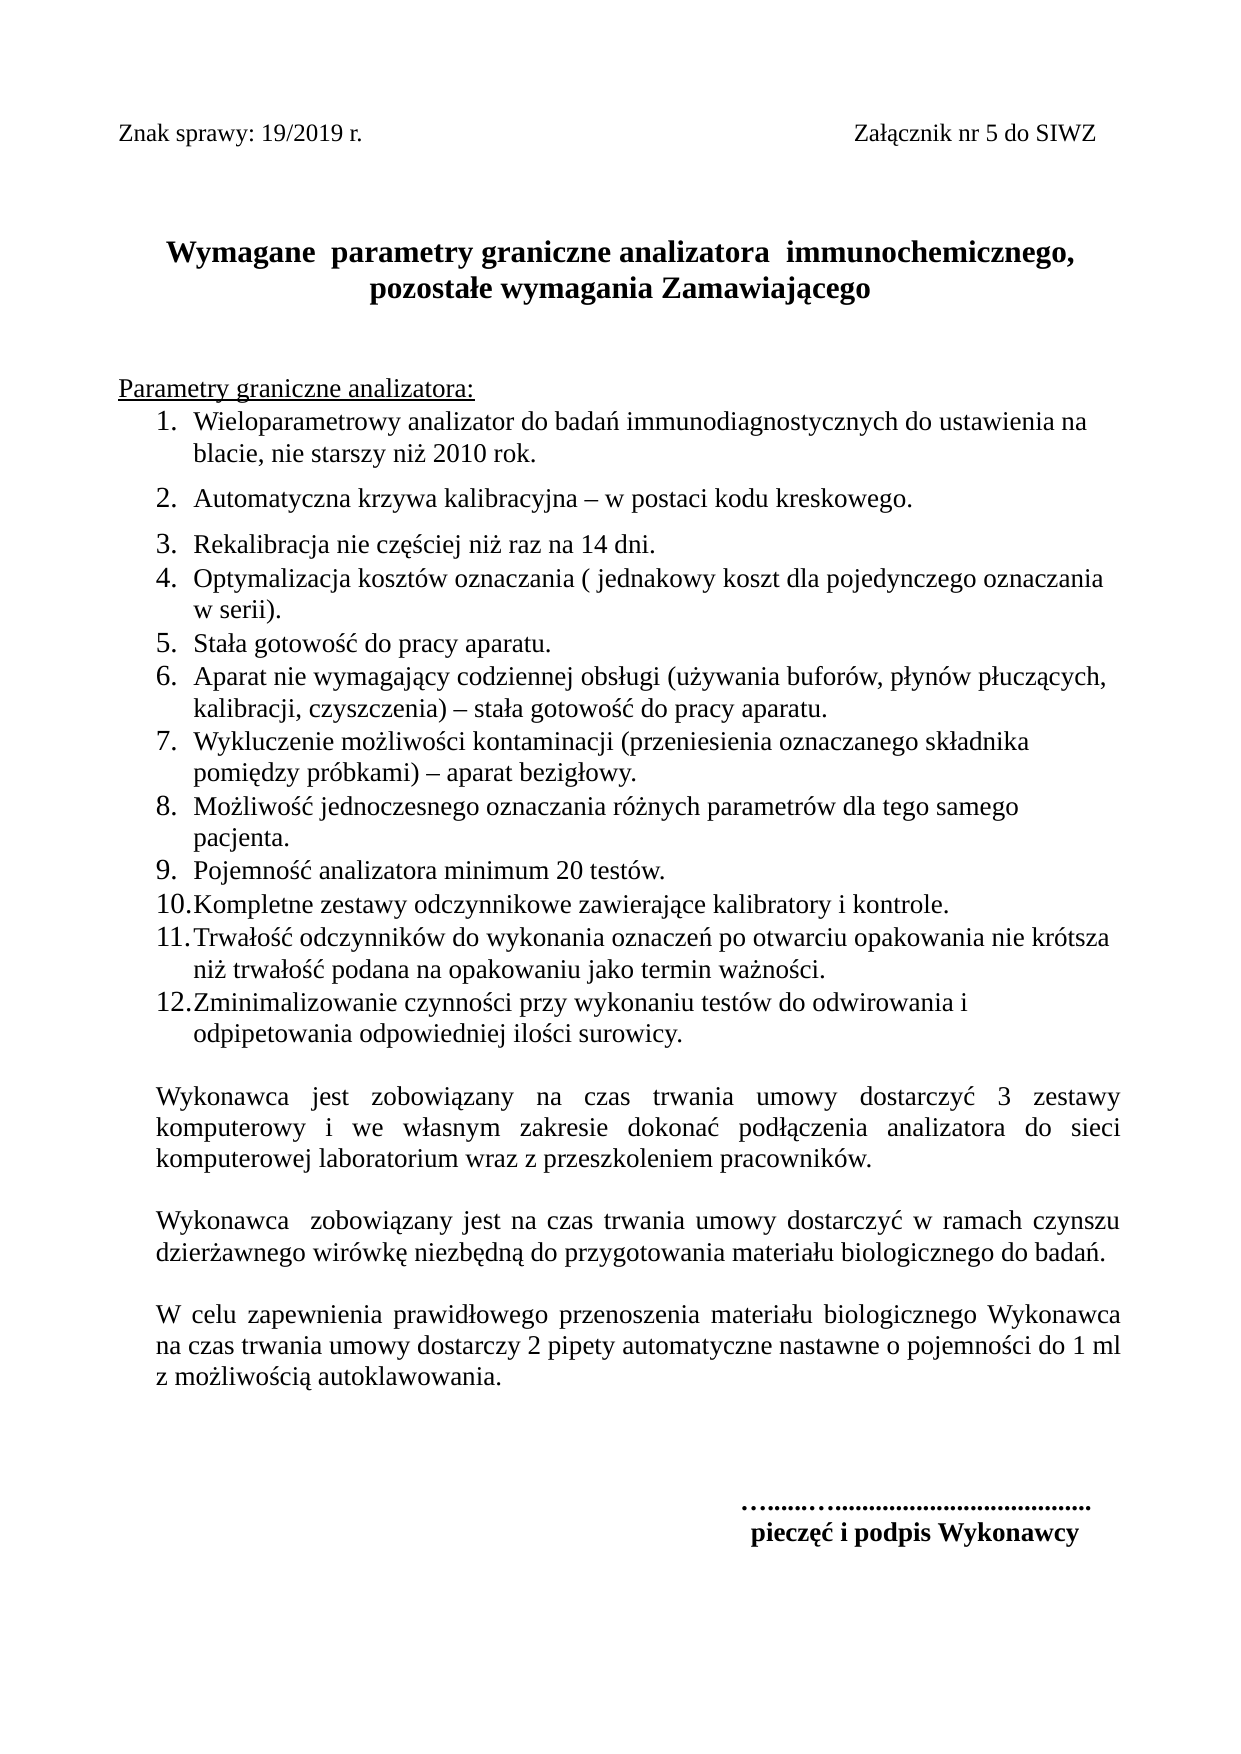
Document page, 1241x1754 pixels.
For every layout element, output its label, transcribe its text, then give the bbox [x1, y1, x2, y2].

list Optymalizacja kosztów oznaczania ( jednakowy koszt dla pojedynczego oznaczania w serii). [156, 560, 1122, 625]
text pieczęć i podpis Wykonawcy [156, 1516, 1122, 1547]
list Wykluczenie możliwości kontaminacji (przeniesienia oznaczanego składnika pomiędzy próbkami) – aparat bezigłowy. [156, 723, 1122, 788]
text Parametry graniczne analizatora: [118, 372, 1122, 403]
list Trwałość odczynników do wykonania oznaczeń po otwarciu opakowania nie krótsza niż trwałość podana na opakowaniu jako termin ważności. [156, 919, 1122, 984]
list Zminimalizowanie czynności przy wykonaniu testów do odwirowania i odpipetowania odpowiedniej ilości surowicy. [156, 984, 1122, 1049]
list Automatyczna krzywa kalibracyjna – w postaci kodu kreskowego. [156, 480, 1122, 514]
text Wykonawca jest zobowiązany na czas trwania umowy dostarczyć 3 zestawy komputerowy i we własnym zakresie dokonać podłączenia analizatora do sieci komputerowej laboratorium wraz z przeszkoleniem pracowników. [156, 1080, 1122, 1173]
list Wieloparametrowy analizator do badań immunodiagnostycznych do ustawienia na blacie, nie starszy niż 2010 rok. [156, 403, 1122, 468]
list Możliwość jednoczesnego oznaczania różnych parametrów dla tego samego pacjenta. [156, 788, 1122, 852]
list Kompletne zestawy odczynnikowe zawierające kalibratory i kontrole. [156, 886, 1122, 919]
text Wymagane parametry graniczne analizatora immunochemicznego, pozostałe wymagania Zamawiającego [118, 233, 1122, 305]
list Wykonawca zobowiązany jest na czas trwania umowy dostarczyć w ramach czynszu dzierżawnego wirówkę niezbędną do przygotowania materiału biologicznego do badań. [156, 1204, 1122, 1267]
list W celu zapewnienia prawidłowego przenoszenia materiału biologicznego Wykonawca na czas trwania umowy dostarczy 2 pipety automatyczne nastawne o pojemności do 1 ml z możliwością autoklawowania. [156, 1298, 1122, 1391]
list Stała gotowość do pracy aparatu. [156, 625, 1122, 658]
text Znak sprawy: 19/2019 r. Załącznik nr 5 do SIWZ [118, 118, 1122, 147]
list Pojemność analizatora minimum 20 testów. [156, 852, 1122, 886]
text …......…...................................... [152, 1485, 1122, 1516]
list Rekalibracja nie częściej niż raz na 14 dni. [156, 526, 1122, 560]
list Aparat nie wymagający codziennej obsługi (używania buforów, płynów płuczących, kalibracji, czyszczenia) – stała gotowość do pracy aparatu. [156, 658, 1122, 723]
